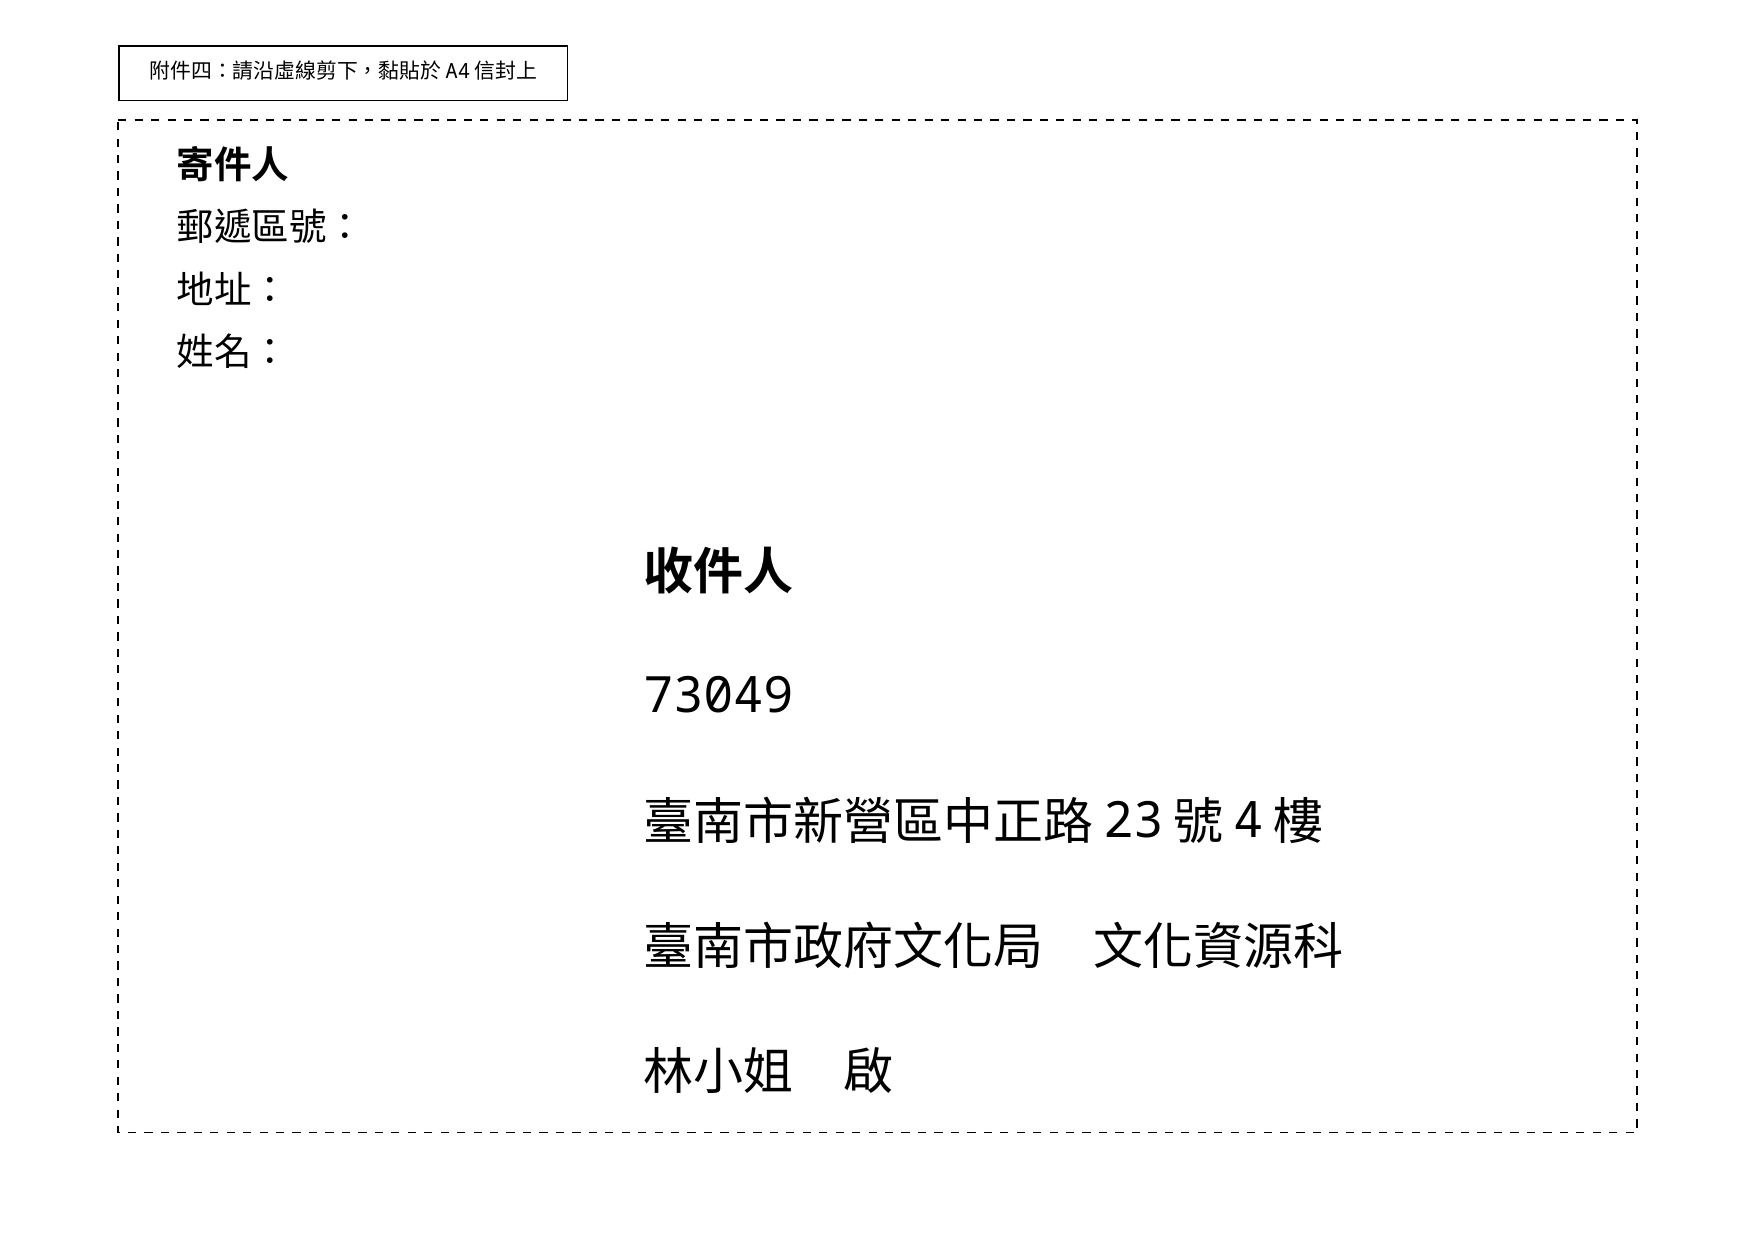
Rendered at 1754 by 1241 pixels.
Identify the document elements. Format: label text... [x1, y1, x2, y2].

text 林小姐 啟 [643, 995, 1636, 1120]
text 姓名： [176, 308, 1636, 370]
text 收件人 [643, 495, 1636, 620]
text 73049 [643, 620, 1636, 745]
text [120, 47, 567, 100]
text 寄件人 [176, 120, 1636, 183]
text 地址： [176, 245, 1636, 308]
text 附件四：請沿虛線剪下，黏貼於A4信封上 [135, 54, 552, 84]
text 臺南市政府文化局 文化資源科 [643, 870, 1636, 995]
text 郵遞區號： [176, 183, 1636, 245]
text 臺南市新營區中正路23號4樓 [643, 745, 1636, 870]
